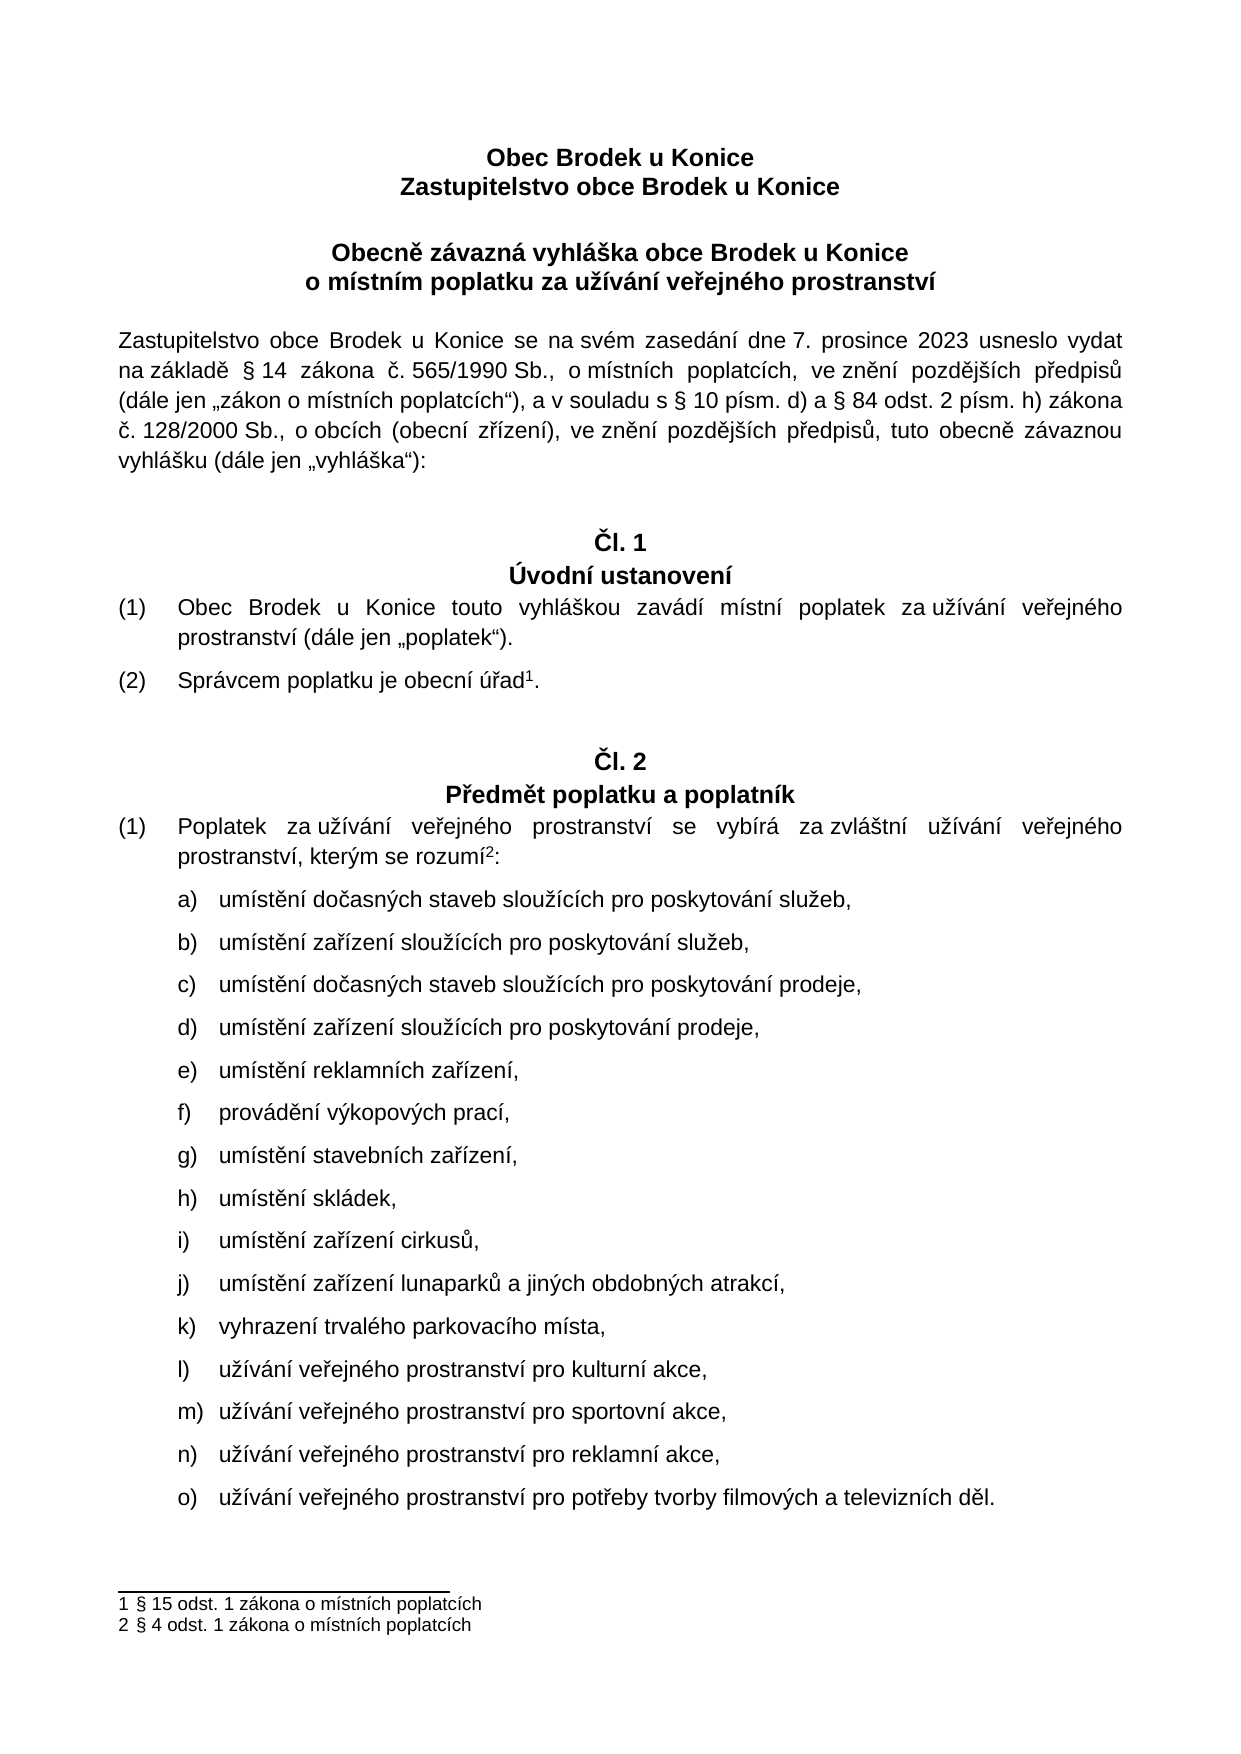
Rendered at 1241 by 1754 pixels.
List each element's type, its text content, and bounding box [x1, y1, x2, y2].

list § 4 odst. 1 zákona o místních poplatcích [118, 1614, 1122, 1635]
list užívání veřejného prostranství pro potřeby tvorby filmových a televizních děl. [177, 1484, 1122, 1510]
list umístění stavebních zařízení, [177, 1142, 1122, 1168]
text Obec Brodek u Konice Zastupitelstvo obce Brodek u Konice [118, 143, 1122, 201]
list umístění zařízení cirkusů, [177, 1227, 1122, 1254]
subtitle Obecně závazná vyhláška obce Brodek u Konice o místním poplatku za užívání veřejného prostranství [118, 238, 1122, 295]
list § 15 odst. 1 zákona o místních poplatcích [118, 1592, 1122, 1614]
list Obec Brodek u Konice touto vyhláškou zavádí místní poplatek za užívání veřejného prostranství (dále jen „poplatek“). [118, 594, 1122, 650]
subtitle Čl. 1 Úvodní ustanovení [118, 528, 1122, 589]
list provádění výkopových prací, [177, 1099, 1122, 1126]
list umístění zařízení lunaparků a jiných obdobných atrakcí, [177, 1270, 1122, 1297]
list užívání veřejného prostranství pro reklamní akce, [177, 1441, 1122, 1467]
subtitle Čl. 2 Předmět poplatku a poplatník [118, 747, 1122, 809]
list umístění zařízení sloužících pro poskytování prodeje, [177, 1014, 1122, 1040]
text Zastupitelstvo obce Brodek u Konice se na svém zasedání dne 7. prosince 2023 usneslo vydat na základě § 14 zákona č. 565/1990 Sb., o místních poplatcích, ve znění pozdějších předpisů (dále jen „zákon o místních poplatcích“), a v souladu s § 10 písm. d) a § 84 odst. 2 písm. h) zákona č. 128/2000 Sb., o obcích (obecní zřízení), ve znění pozdějších předpisů, tuto obecně závaznou vyhlášku (dále jen „vyhláška“): [118, 327, 1122, 474]
list umístění reklamních zařízení, [177, 1057, 1122, 1083]
list umístění zařízení sloužících pro poskytování služeb, [177, 928, 1122, 955]
list užívání veřejného prostranství pro sportovní akce, [177, 1398, 1122, 1425]
list umístění skládek, [177, 1185, 1122, 1211]
list užívání veřejného prostranství pro kulturní akce, [177, 1356, 1122, 1382]
list Správcem poplatku je obecní úřad. [118, 667, 1122, 693]
list vyhrazení trvalého parkovacího místa, [177, 1313, 1122, 1339]
list Poplatek za užívání veřejného prostranství se vybírá za zvláštní užívání veřejného prostranství, kterým se rozumí: [118, 813, 1122, 869]
list umístění dočasných staveb sloužících pro poskytování služeb, [177, 886, 1122, 912]
list umístění dočasných staveb sloužících pro poskytování prodeje, [177, 971, 1122, 998]
